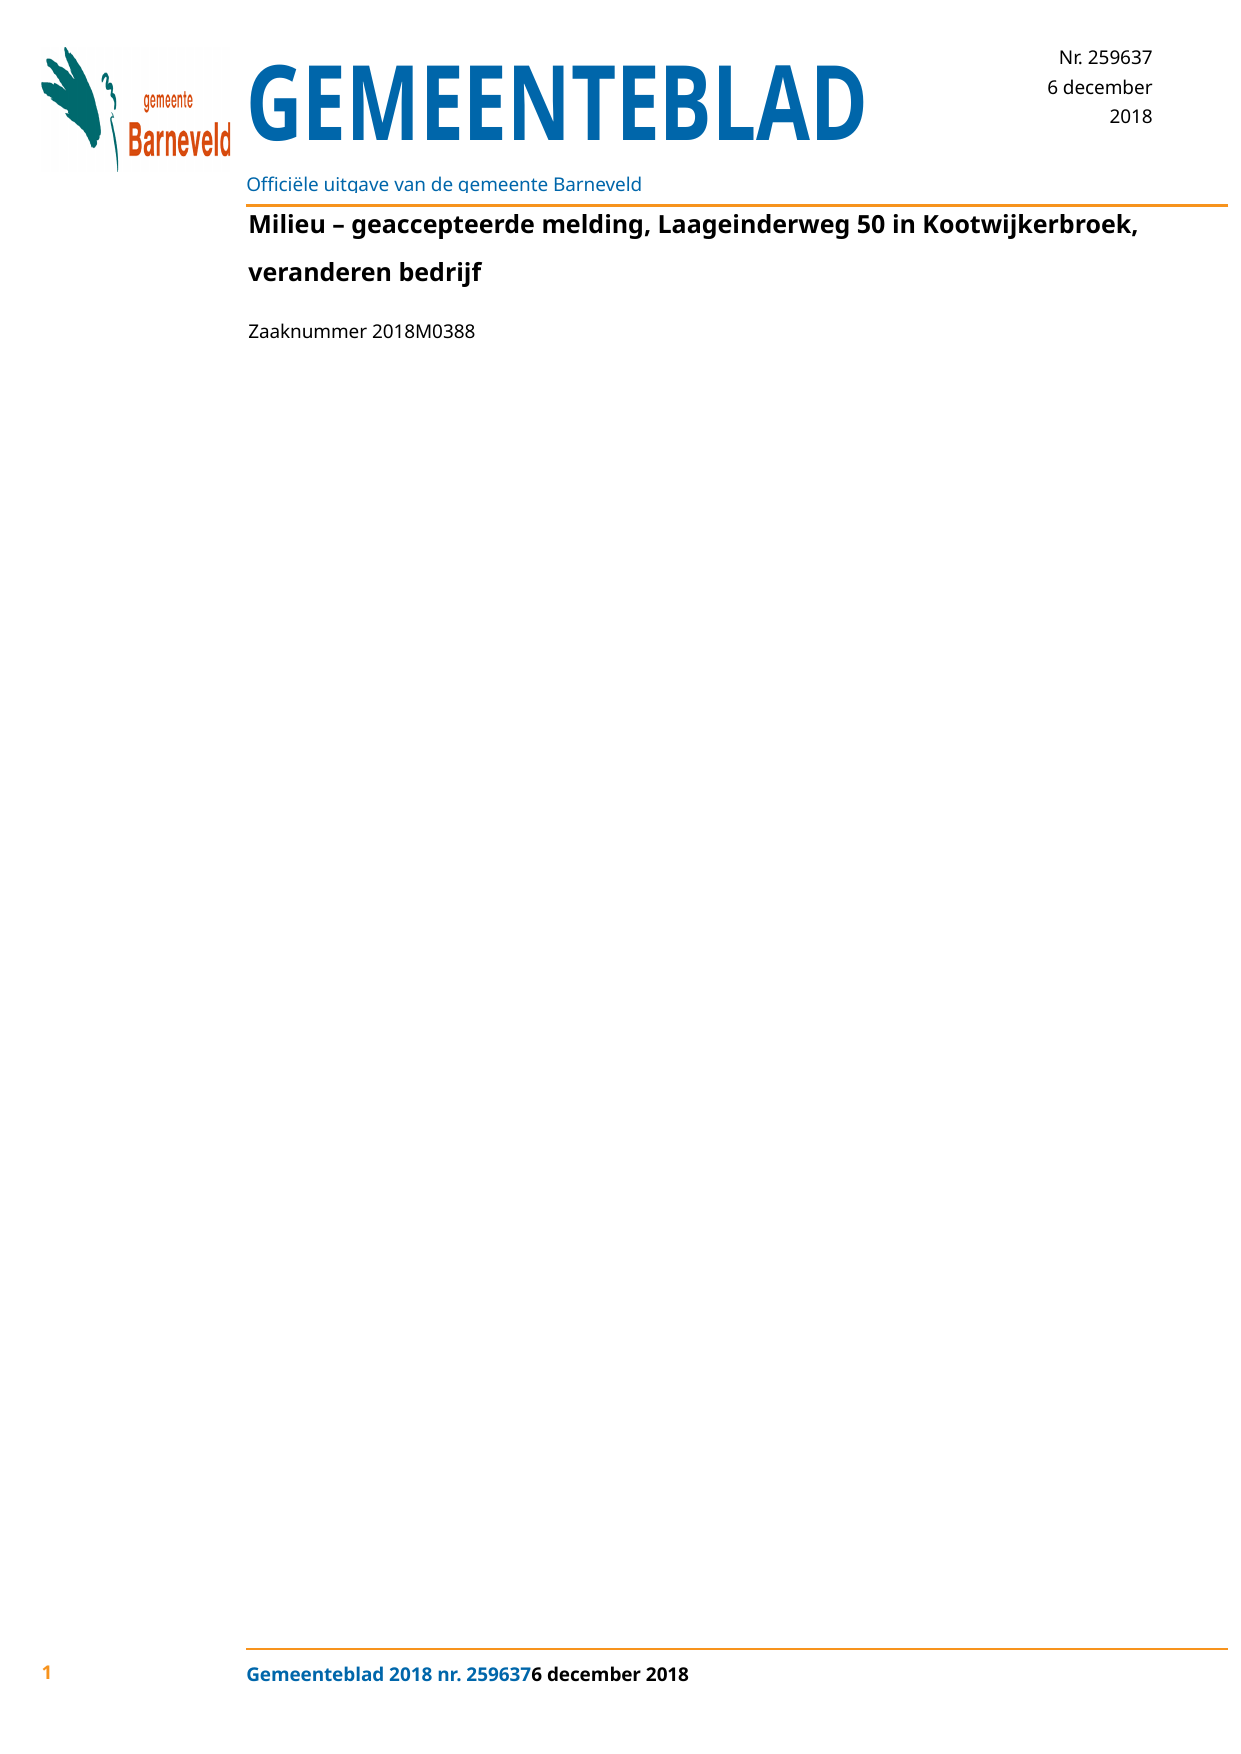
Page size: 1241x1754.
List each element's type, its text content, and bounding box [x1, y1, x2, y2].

text Milieu – geaccepteerde melding, Laageinderweg 50 in Kootwijkerbroek, veranderen bedrijf [248, 207, 1152, 288]
picture [41, 47, 231, 172]
text Zaaknummer 2018M0388 [248, 318, 1152, 344]
